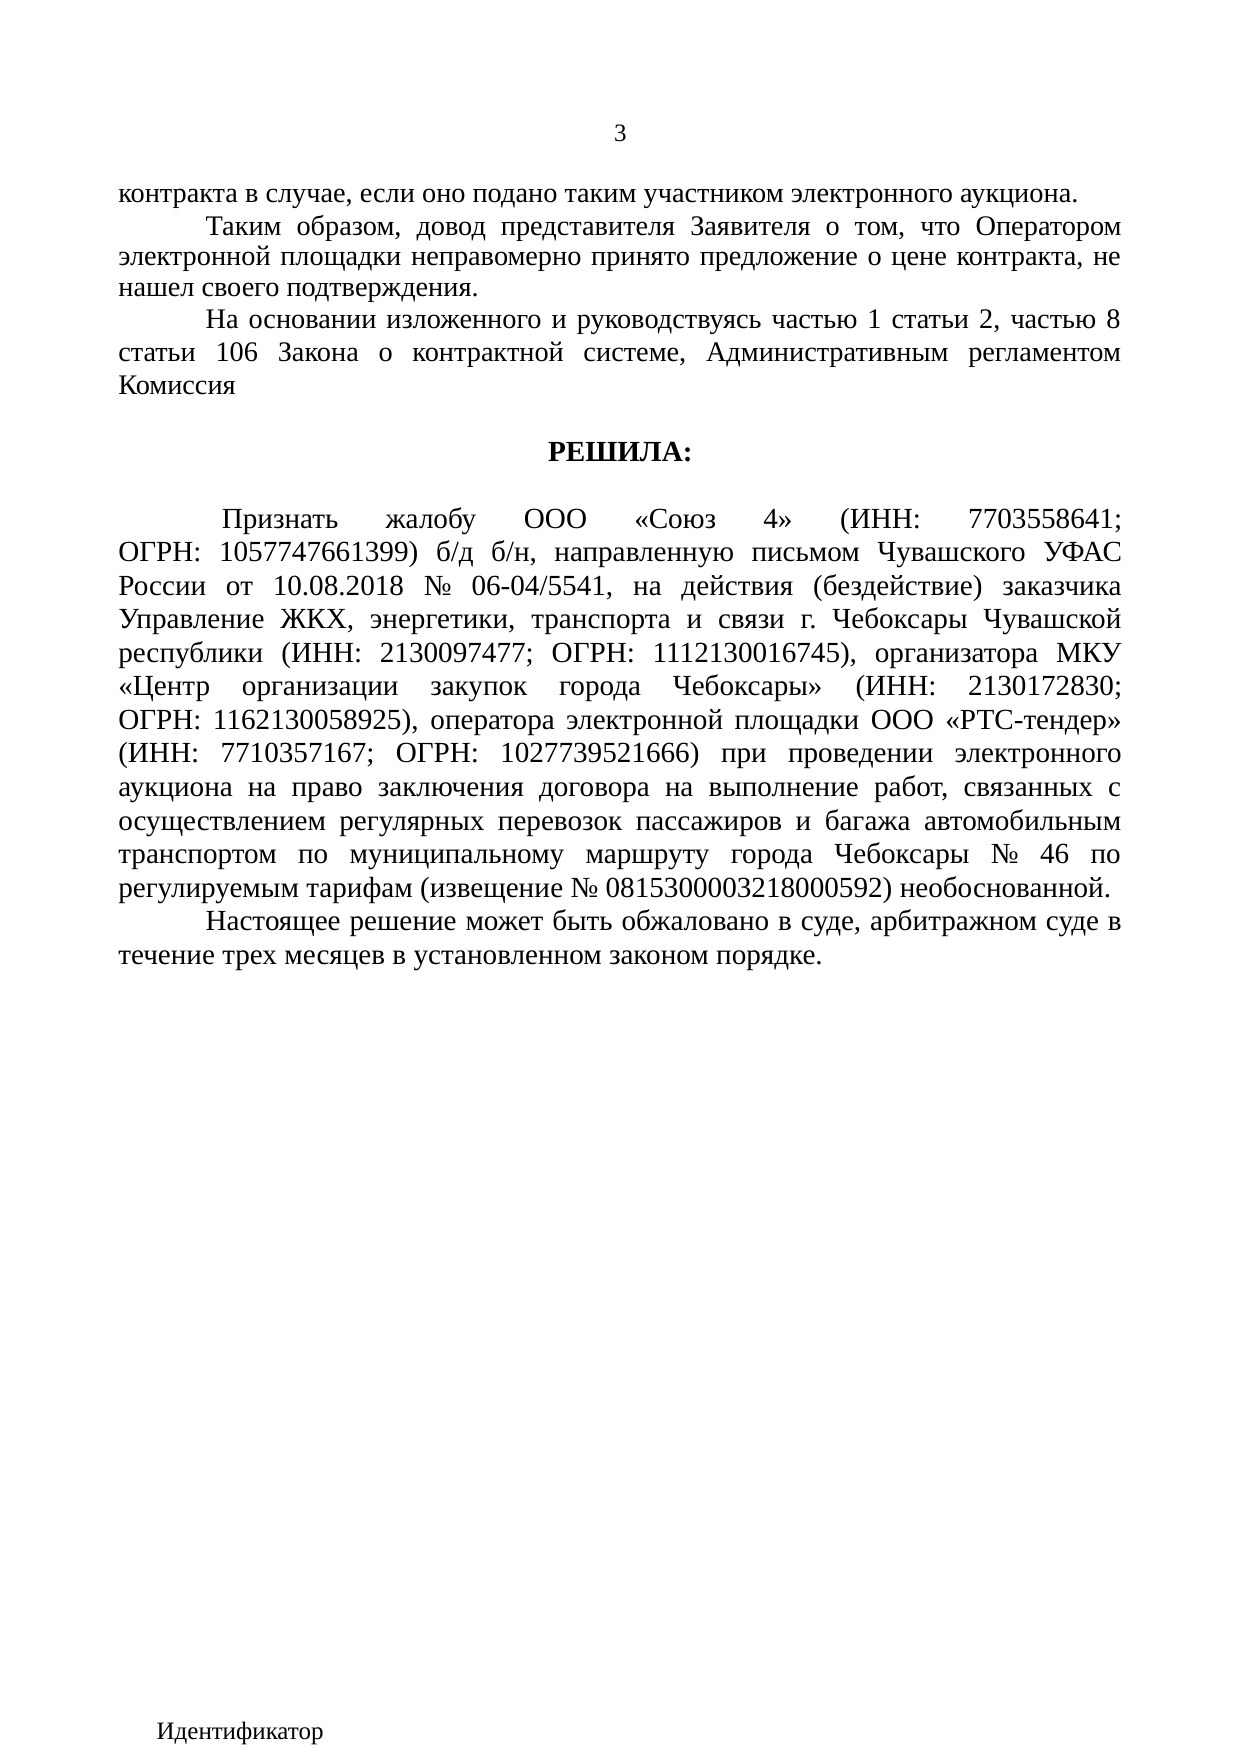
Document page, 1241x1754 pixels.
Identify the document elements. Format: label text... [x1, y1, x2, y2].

text Таким образом, довод представителя Заявителя о том, что Оператором электронной площадки неправомерно принято предложение о цене контракта, не нашел своего подтверждения. [118, 209, 1122, 302]
text РЕШИЛА: [118, 434, 1122, 467]
text Настоящее решение может быть обжаловано в суде, арбитражном суде в течение трех месяцев в установленном законом порядке. [118, 903, 1122, 970]
text контракта в случае, если оно подано таким участником электронного аукциона. [118, 176, 1122, 209]
text Признать жалобу ООО «Союз 4» (ИНН: 7703558641; ОГРН: 1057747661399) б/д б/н, направленную письмом Чувашского УФАС России от 10.08.2018 № 06-04/5541, на действия (бездействие) заказчика Управление ЖКХ, энергетики, транспорта и связи г. Чебоксары Чувашской республики (ИНН: 2130097477; ОГРН: 1112130016745), организатора МКУ «Центр организации закупок города Чебоксары» (ИНН: 2130172830; ОГРН: 1162130058925), оператора электронной площадки ООО «РТС-тендер» (ИНН: 7710357167; ОГРН: 1027739521666) при проведении электронного аукциона на право заключения договора на выполнение работ, связанных с осуществлением регулярных перевозок пассажиров и багажа автомобильным транспортом по муниципальному маршруту города Чебоксары № 46 по регулируемым тарифам (извещение № 0815300003218000592) необоснованной. [118, 501, 1122, 903]
text На основании изложенного и руководствуясь частью 1 статьи 2, частью 8 статьи 106 Закона о контрактной системе, Административным регламентом Комиссия [118, 302, 1122, 400]
